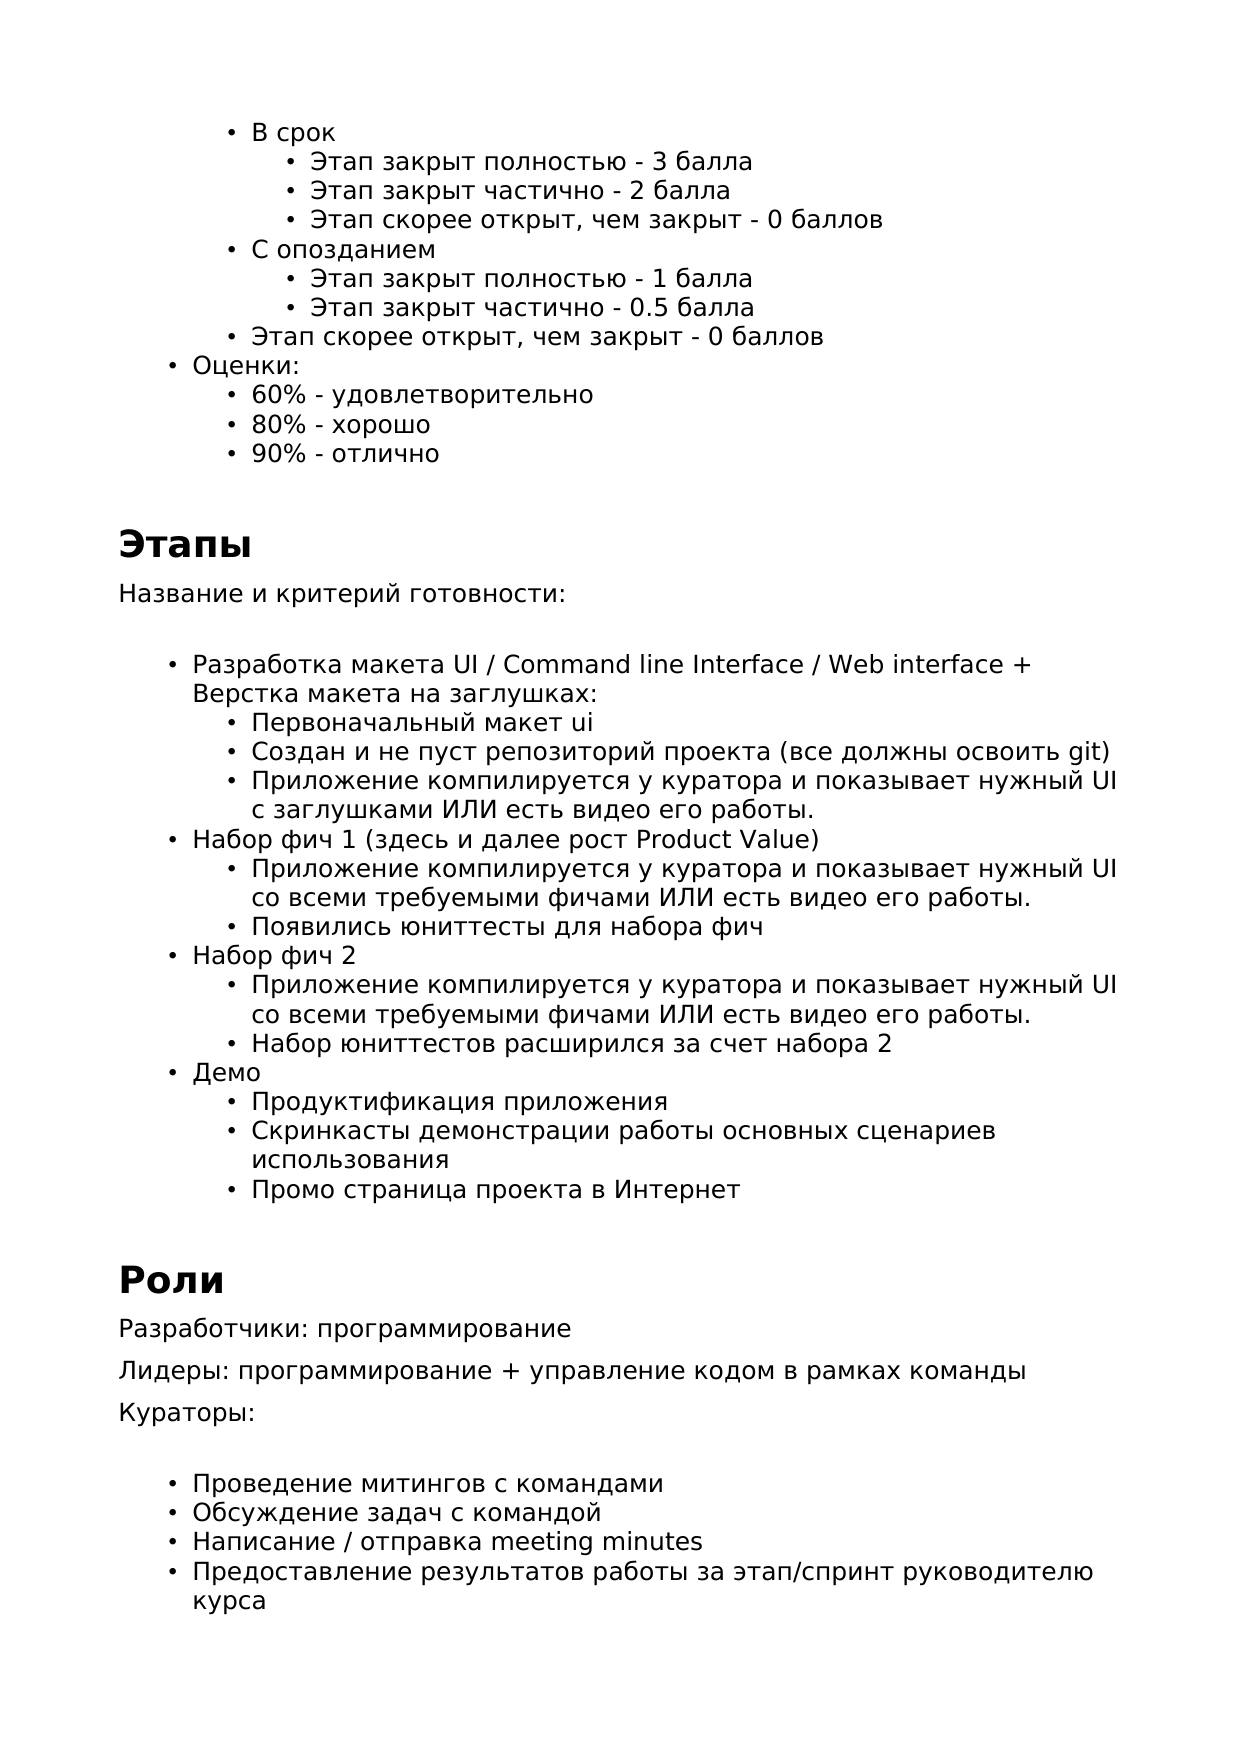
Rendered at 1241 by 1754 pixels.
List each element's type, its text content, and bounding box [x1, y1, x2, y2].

text Название и критерий готовности: [118, 579, 1122, 608]
list Скринкасты демонстрации работы основных сценариев использования [236, 1117, 1122, 1175]
list Набор фич 2 [177, 942, 1122, 971]
subtitle Роли [118, 1258, 1122, 1302]
list Предоставление результатов работы за этап/спринт руководителю курса [177, 1557, 1122, 1615]
list Демо [177, 1058, 1122, 1087]
list Набор юниттестов расширился за счет набора 2 [236, 1029, 1122, 1058]
list Появились юниттесты для набора фич [236, 912, 1122, 942]
list В срок [236, 118, 1122, 147]
list Этап закрыт полностью - 1 балла [295, 264, 1122, 293]
list Обсуждение задач с командой [177, 1498, 1122, 1527]
list Промо страница проекта в Интернет [236, 1175, 1122, 1204]
list Этап закрыт частично - 0.5 балла [295, 293, 1122, 322]
list С опозданием [236, 235, 1122, 264]
list Первоначальный макет ui [236, 708, 1122, 737]
list Этап скорее открыт, чем закрыт - 0 баллов [295, 206, 1122, 235]
list Этап закрыт частично - 2 балла [295, 176, 1122, 206]
list Этап закрыт полностью - 3 балла [295, 147, 1122, 176]
list Набор фич 1 (здесь и далее рост Product Value) [177, 825, 1122, 854]
list Приложение компилируется у куратора и показывает нужный UI со всеми требуемыми фичами ИЛИ есть видео его работы. [236, 854, 1122, 912]
list 80% - хорошо [236, 410, 1122, 439]
list Создан и не пуст репозиторий проекта (все должны освоить git) [236, 737, 1122, 767]
list Написание / отправка meeting minutes [177, 1527, 1122, 1557]
list 90% - отлично [236, 439, 1122, 468]
list Приложение компилируется у куратора и показывает нужный UI со всеми требуемыми фичами ИЛИ есть видео его работы. [236, 971, 1122, 1029]
list Оценки: [177, 351, 1122, 381]
list Продуктификация приложения [236, 1087, 1122, 1117]
list Проведение митингов с командами [177, 1469, 1122, 1498]
subtitle Этапы [118, 523, 1122, 566]
text Кураторы: [118, 1398, 1122, 1427]
text Разработчики: программирование [118, 1315, 1122, 1344]
text Лидеры: программирование + управление кодом в рамках команды [118, 1356, 1122, 1386]
list Разработка макета UI / Command line Interface / Web interface + Верстка макета на заглушках: [177, 650, 1122, 708]
list Приложение компилируется у куратора и показывает нужный UI с заглушками ИЛИ есть видео его работы. [236, 767, 1122, 825]
list 60% - удовлетворительно [236, 381, 1122, 410]
list Этап скорее открыт, чем закрыт - 0 баллов [236, 322, 1122, 351]
